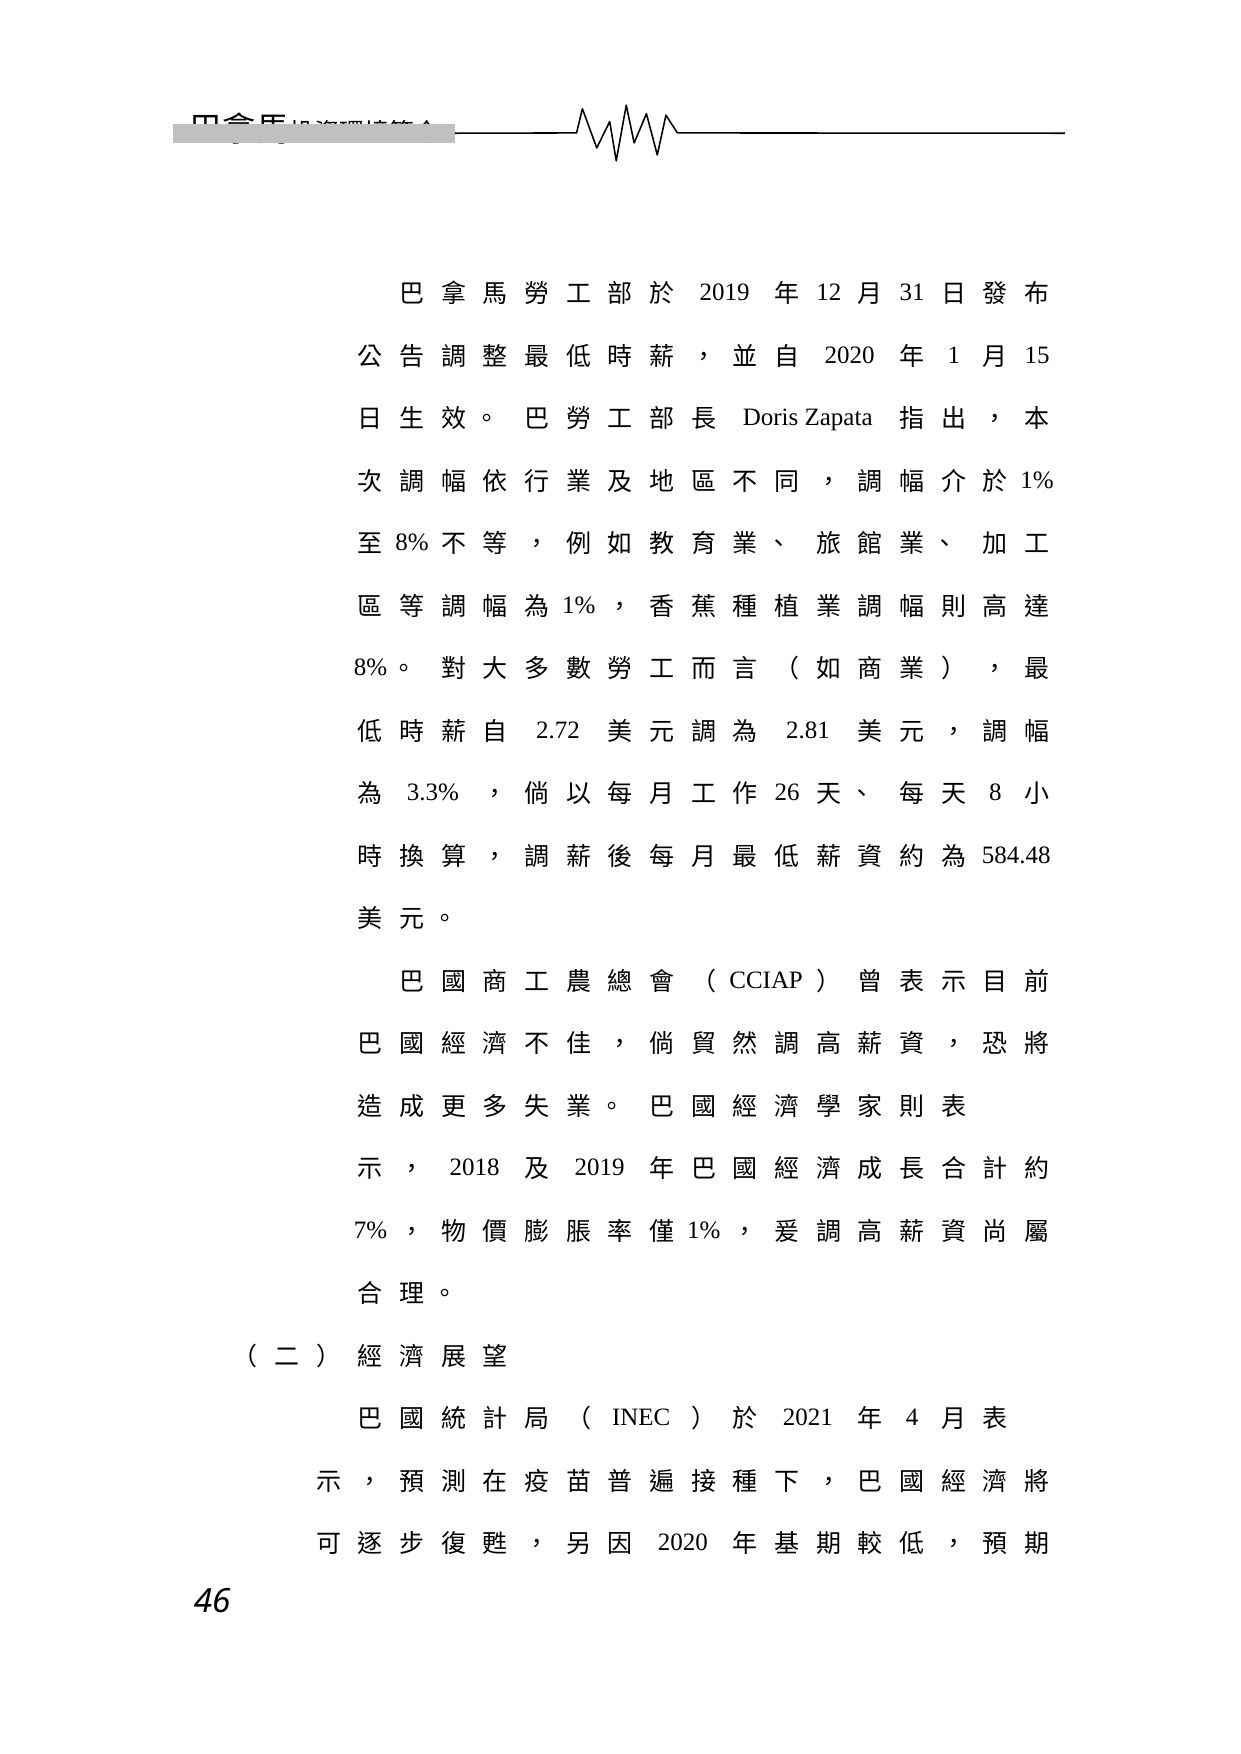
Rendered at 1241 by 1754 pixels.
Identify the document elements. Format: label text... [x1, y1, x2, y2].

text 巴國商工農總會（CCIAP）曾表示目前巴國經濟不佳，倘貿然調高薪資，恐將造成更多失業。巴國經濟學家則表示，2018及2019年巴國經濟成長合計約7%，物價膨脹率僅1%，爰調高薪資尚屬合理。 [330, 938, 1058, 1313]
text 巴拿馬勞工部於2019年12月31日發布公告調整最低時薪，並自2020年1月15日生效。巴勞工部長Doris Zapata指出，本次調幅依行業及地區不同，調幅介於1%至8%不等，例如教育業、旅館業、加工區等調幅為1%，香蕉種植業調幅則高達8%。對大多數勞工而言（如商業），最低時薪自2.72美元調為2.81美元，調幅為3.3%，倘以每月工作26天、每天8小時換算，調薪後每月最低薪資約為584.48美元。 [330, 250, 1058, 938]
text （二）經濟展望 [207, 1313, 1058, 1375]
text 巴國統計局（INEC）於2021年4月表示，預測在疫苗普遍接種下，巴國經濟將可逐步復甦，另因2020年基期較低，預期 [281, 1375, 1058, 1563]
